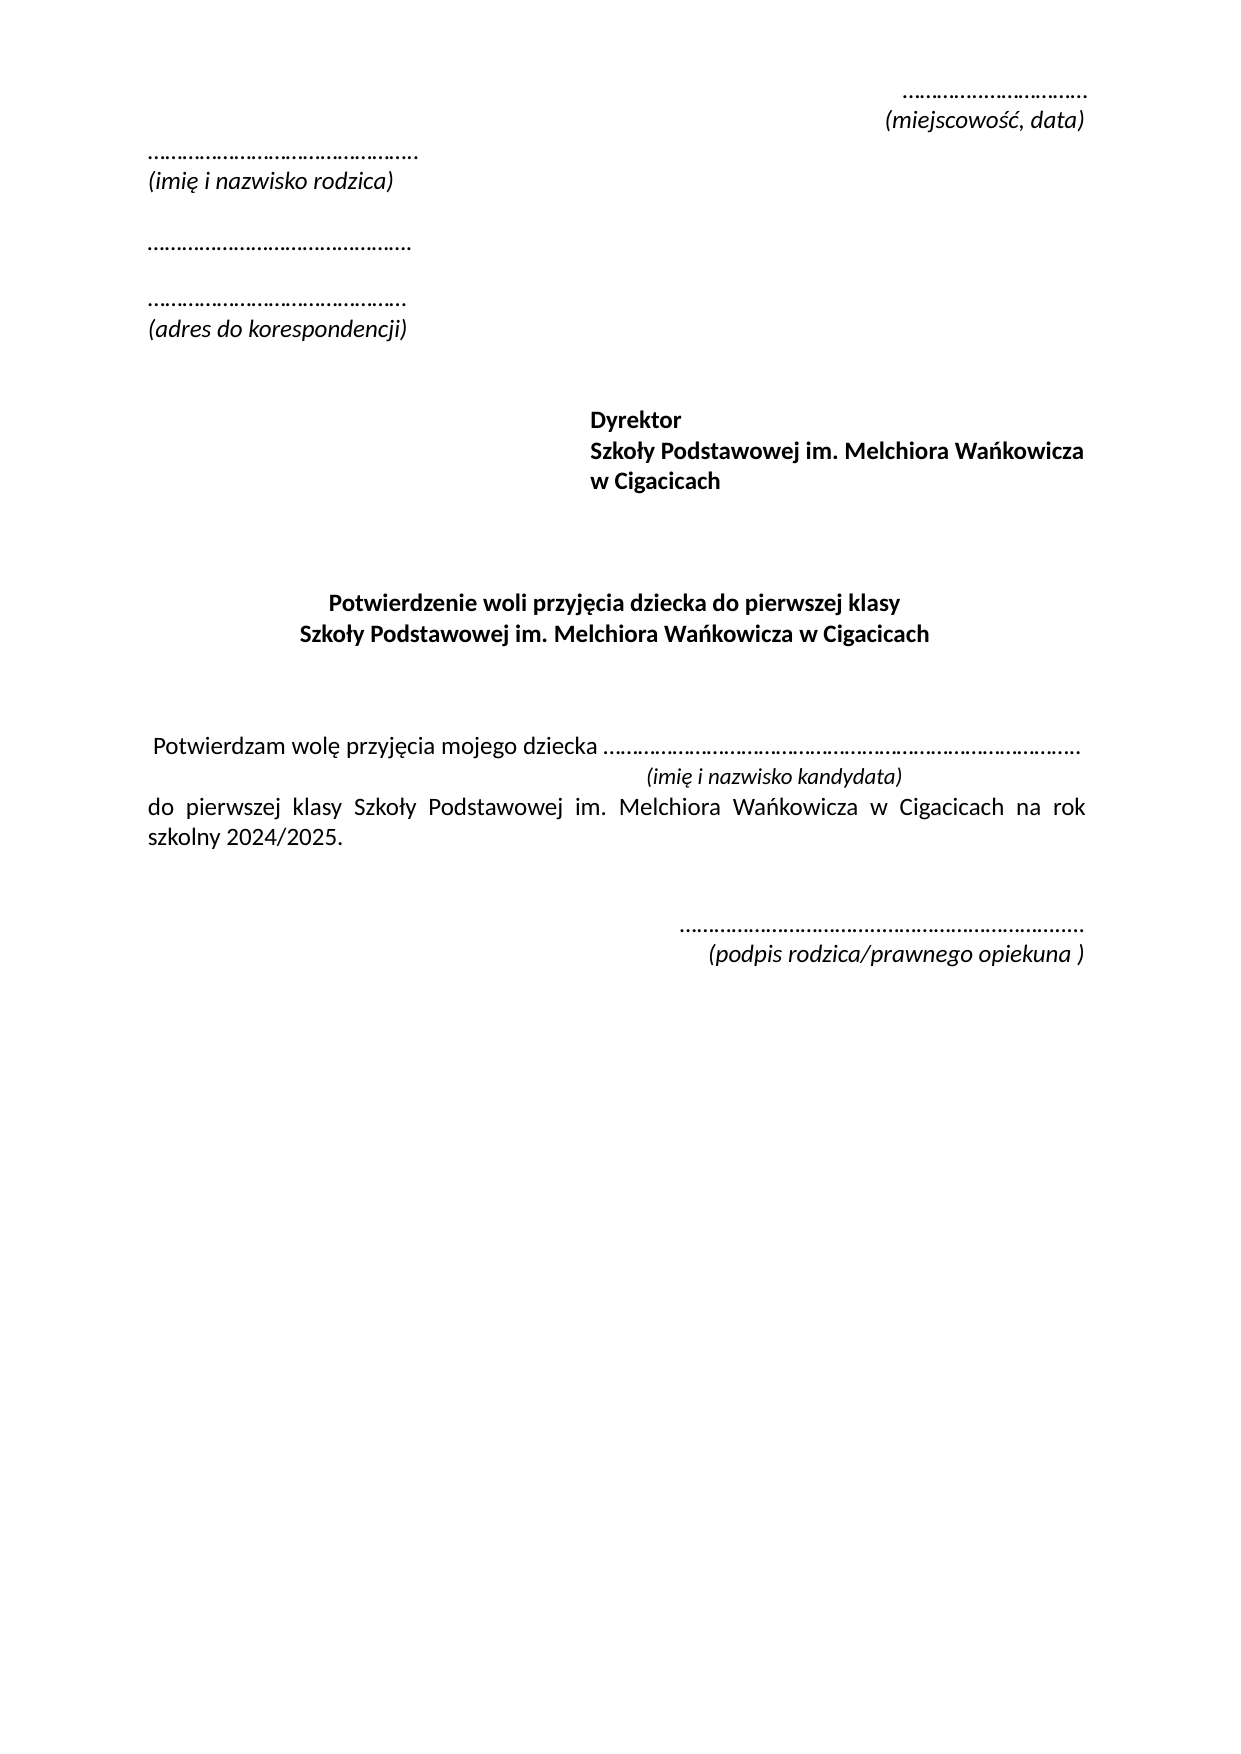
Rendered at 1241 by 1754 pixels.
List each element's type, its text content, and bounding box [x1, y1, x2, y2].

text (miejscowość, data) [148, 104, 1087, 135]
text ………………………………………. [148, 226, 1087, 257]
text …………..……………… [148, 74, 1087, 104]
text w Cigacicach [516, 466, 1087, 496]
text Szkoły Podstawowej im. Melchiora Wańkowicza [590, 435, 1087, 466]
text do pierwszej klasy Szkoły Podstawowej im. Melchiora Wańkowicza w Cigacicach na rok szkolny 2024/2025. [148, 791, 1087, 852]
text Szkoły Podstawowej im. Melchiora Wańkowicza w Cigacicach [148, 618, 1087, 649]
text (podpis rodzica/prawnego opiekuna ) [148, 938, 1087, 969]
text ……………………………………… [148, 282, 1087, 313]
text ……………………………………….. [148, 135, 1087, 165]
text Potwierdzenie woli przyjęcia dziecka do pierwszej klasy [148, 588, 1087, 618]
text Dyrektor [516, 404, 1087, 435]
text Potwierdzam wolę przyjęcia mojego dziecka ……………………………………………………………………….. [148, 730, 1087, 761]
text ……………………………..…………………………..… [148, 908, 1087, 938]
text (imię i nazwisko kandydata) [148, 761, 1087, 791]
text (imię i nazwisko rodzica) [148, 165, 1087, 196]
text (adres do korespondencji) [148, 313, 1087, 343]
